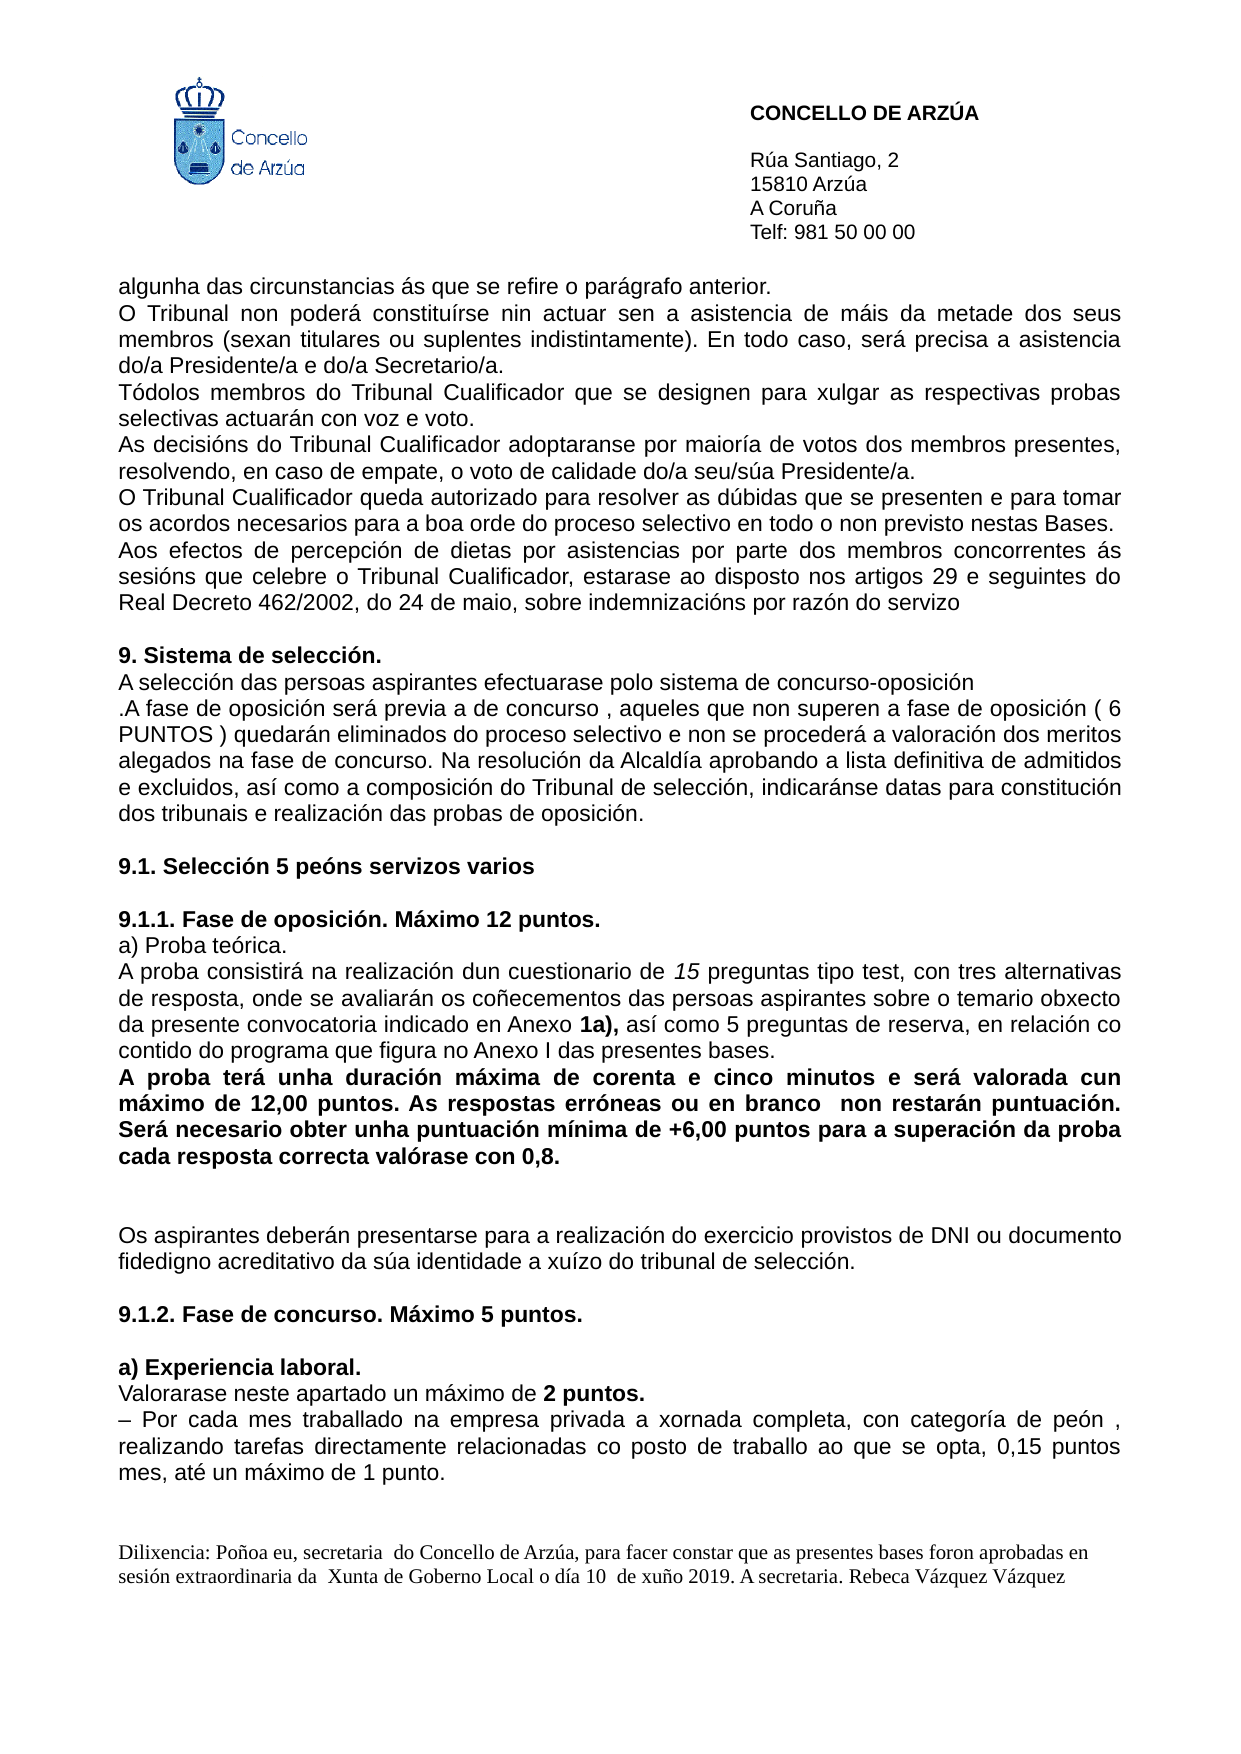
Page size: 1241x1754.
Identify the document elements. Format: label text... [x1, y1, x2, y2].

text Tódolos membros do Tribunal Cualificador que se designen para xulgar as respectivas probas selectivas actuarán con voz e voto. [118, 378, 1122, 431]
text algunha das circunstancias ás que se refire o parágrafo anterior. [118, 273, 1122, 299]
text Valorarase neste apartado un máximo de 2 puntos. [118, 1380, 1122, 1406]
text 9. Sistema de selección. [118, 642, 1122, 668]
text 9.1.1. Fase de oposición. Máximo 12 puntos. [118, 906, 1122, 932]
text – Por cada mes traballado na empresa privada a xornada completa, con categoría de peón , realizando tarefas directamente relacionadas co posto de traballo ao que se opta, 0,15 puntos mes, até un máximo de 1 punto. [118, 1406, 1122, 1485]
text O Tribunal non poderá constituírse nin actuar sen a asistencia de máis da metade dos seus membros (sexan titulares ou suplentes indistintamente). En todo caso, será precisa a asistencia do/a Presidente/a e do/a Secretario/a. [118, 299, 1122, 378]
text A proba terá unha duración máxima de corenta e cinco minutos e será valorada cun máximo de 12,00 puntos. As respostas erróneas ou en branco non restarán puntuación. Será necesario obter unha puntuación mínima de +6,00 puntos para a superación da proba cada resposta correcta valórase con 0,8. [118, 1064, 1122, 1169]
text Os aspirantes deberán presentarse para a realización do exercicio provistos de DNI ou documento fidedigno acreditativo da súa identidade a xuízo do tribunal de selección. [118, 1222, 1122, 1274]
text A selección das persoas aspirantes efectuarase polo sistema de concurso-oposición [118, 668, 1122, 695]
picture [143, 62, 354, 232]
text Aos efectos de percepción de dietas por asistencias por parte dos membros concorrentes ás sesións que celebre o Tribunal Cualificador, estarase ao disposto nos artigos 29 e seguintes do Real Decreto 462/2002, do 24 de maio, sobre indemnizacións por razón do servizo [118, 537, 1122, 616]
text As decisións do Tribunal Cualificador adoptaranse por maioría de votos dos membros presentes, resolvendo, en caso de empate, o voto de calidade do/a seu/súa Presidente/a. [118, 431, 1122, 484]
text A proba consistirá na realización dun cuestionario de 15 preguntas tipo test, con tres alternativas de resposta, onde se avaliarán os coñecementos das persoas aspirantes sobre o temario obxecto da presente convocatoria indicado en Anexo 1a), así como 5 preguntas de reserva, en relación co contido do programa que figura no Anexo I das presentes bases. [118, 958, 1122, 1064]
text 9.1.2. Fase de concurso. Máximo 5 puntos. [118, 1301, 1122, 1327]
text a) Experiencia laboral. [118, 1354, 1122, 1380]
text a) Proba teórica. [118, 932, 1122, 958]
text 9.1. Selección 5 peóns servizos varios [118, 853, 1122, 879]
text .A fase de oposición será previa a de concurso , aqueles que non superen a fase de oposición ( 6 PUNTOS ) quedarán eliminados do proceso selectivo e non se procederá a valoración dos meritos alegados na fase de concurso. Na resolución da Alcaldía aprobando a lista definitiva de admitidos e excluidos, así como a composición do Tribunal de selección, indicaránse datas para constitución dos tribunais e realización das probas de oposición. [118, 695, 1122, 827]
text O Tribunal Cualificador queda autorizado para resolver as dúbidas que se presenten e para tomar os acordos necesarios para a boa orde do proceso selectivo en todo o non previsto nestas Bases. [118, 484, 1122, 537]
